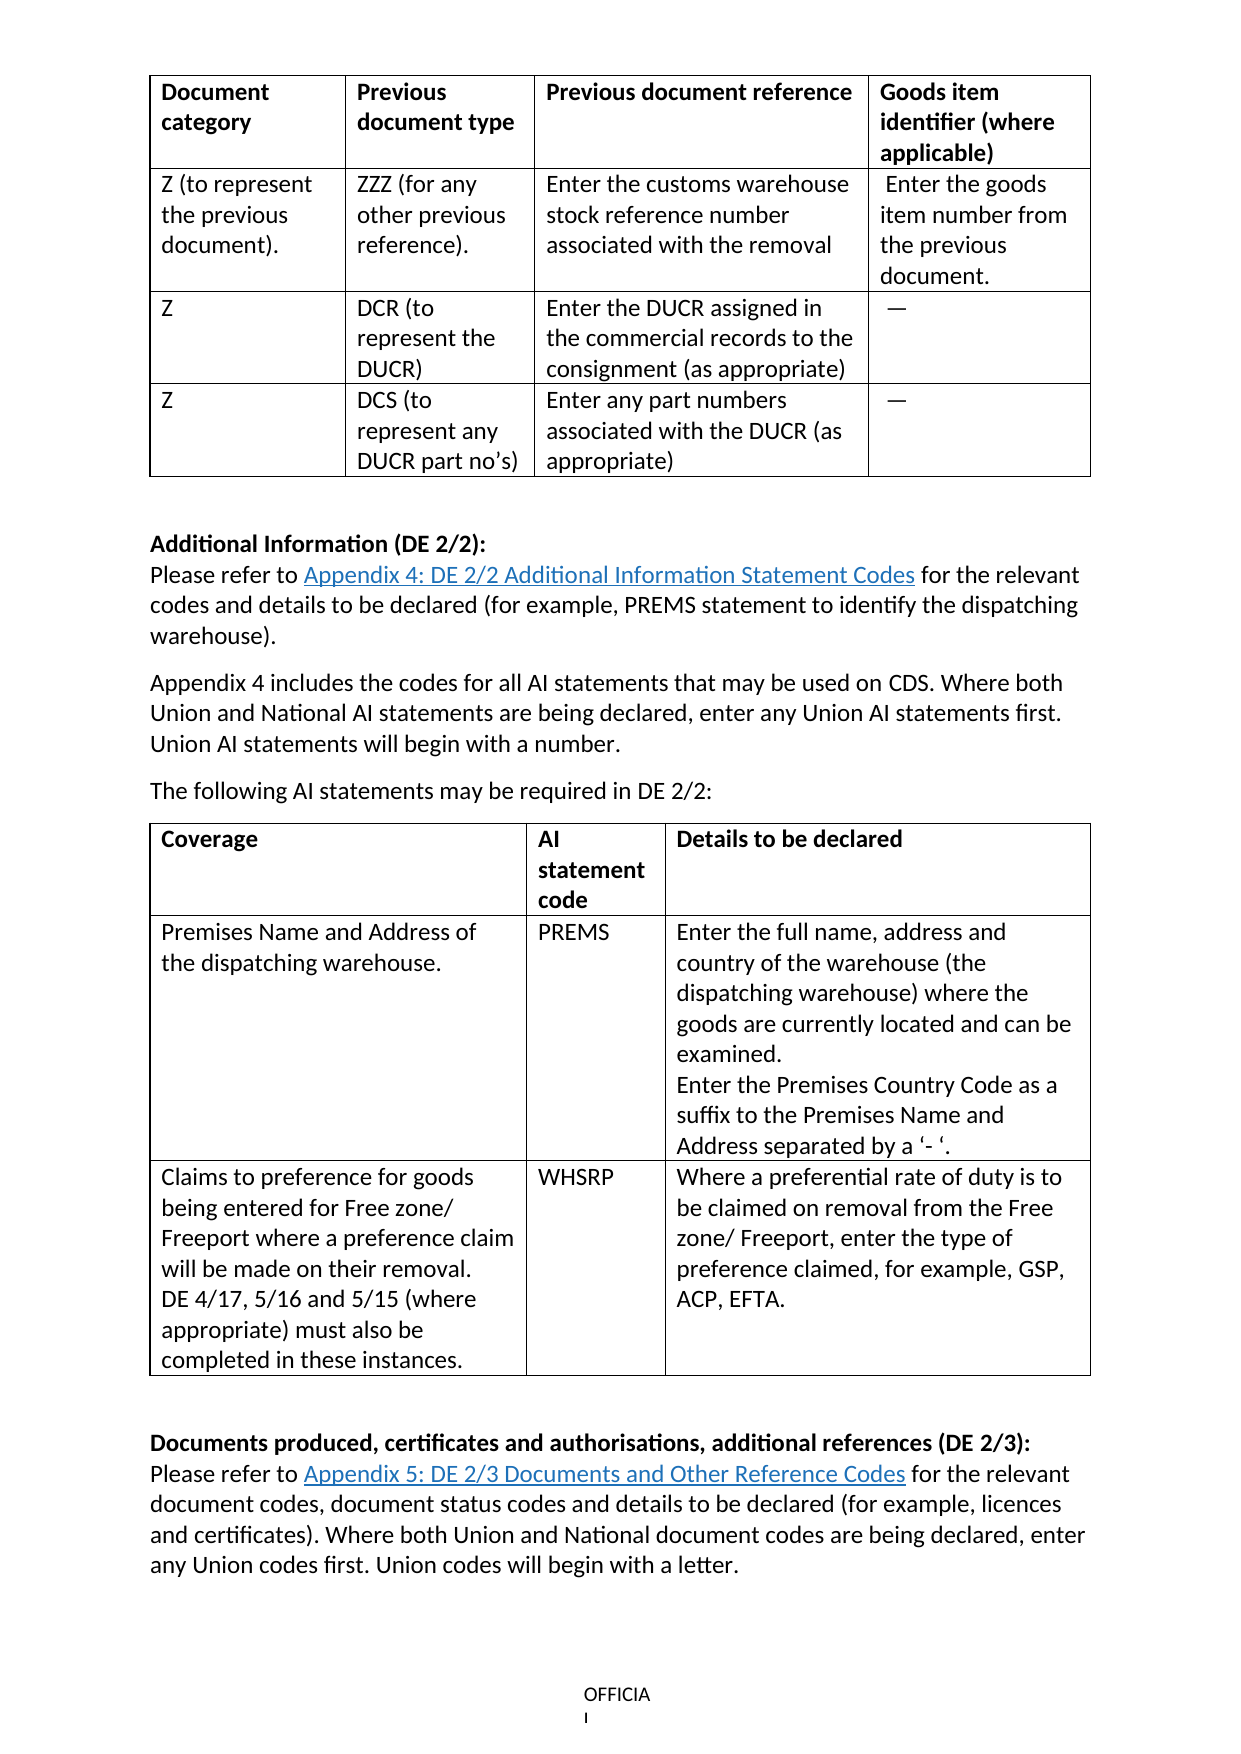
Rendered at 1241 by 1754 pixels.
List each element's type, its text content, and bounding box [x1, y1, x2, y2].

table_cell — [869, 292, 1090, 383]
table_cell Enter any part numbers associated with the DUCR (as appropriate) [535, 384, 868, 476]
table_cell PREMS [527, 916, 665, 1160]
table_cell Z [151, 384, 345, 476]
text Please refer to Appendix 4: DE 2/2 Additional Information Statement Codes for the relevant codes and details to be declared (for example, PREMS statement to identify the dispatching warehouse). [150, 559, 1090, 650]
text The following AI statements may be required in DE 2/2: [150, 775, 1090, 806]
table_cell Enter the customs warehouse stock reference number associated with the removal [535, 169, 868, 291]
table_header Previous document reference [535, 76, 868, 168]
table_header Goods item identifier (where applicable) [869, 76, 1090, 168]
table_header Document category [151, 76, 345, 168]
table_cell Claims to preference for goods being entered for Free zone/ Freeport where a preference claim will be made on their removal. DE 4/17, 5/16 and 5/15 (where appropriate) must also be completed in these instances. [151, 1161, 526, 1375]
table_header Coverage [151, 824, 526, 915]
table_header Previous document type [346, 76, 534, 168]
table_cell — [869, 384, 1090, 476]
table_cell Z (to represent the previous document). [151, 169, 345, 291]
table_cell Enter the DUCR assigned in the commercial records to the consignment (as appropriate) [535, 292, 868, 383]
table_cell Enter the goods item number from the previous document. [869, 169, 1090, 291]
table_cell Premises Name and Address of the dispatching warehouse. [151, 916, 526, 1160]
subtitle Additional Information (DE 2/2): [150, 528, 1090, 559]
text Please refer to Appendix 5: DE 2/3 Documents and Other Reference Codes for the relevant document codes, document status codes and details to be declared (for example, licences and certificates). Where both Union and National document codes are being declared, enter any Union codes first. Union codes will begin with a letter. [150, 1458, 1090, 1580]
table_header AI statement code [527, 824, 665, 915]
table_header Details to be declared [666, 824, 1090, 915]
table_cell Where a preferential rate of duty is to be claimed on removal from the Free zone/ Freeport, enter the type of preference claimed, for example, GSP, ACP, EFTA. [666, 1161, 1090, 1375]
table_cell WHSRP [527, 1161, 665, 1375]
table_cell Z [151, 292, 345, 383]
table_cell Enter the full name, address and country of the warehouse (the dispatching warehouse) where the goods are currently located and can be examined. Enter the Premises Country Code as a suffix to the Premises Name and Address separated by a ‘- ‘. [666, 916, 1090, 1160]
table_cell DCR (to represent the DUCR) [346, 292, 534, 383]
text Appendix 4 includes the codes for all AI statements that may be used on CDS. Where both Union and National AI statements are being declared, enter any Union AI statements first. Union AI statements will begin with a number. [150, 667, 1090, 759]
table_cell DCS (to represent any DUCR part no’s) [346, 384, 534, 476]
subtitle Documents produced, certificates and authorisations, additional references (DE 2/3): [150, 1427, 1090, 1458]
table_cell ZZZ (for any other previous reference). [346, 169, 534, 291]
